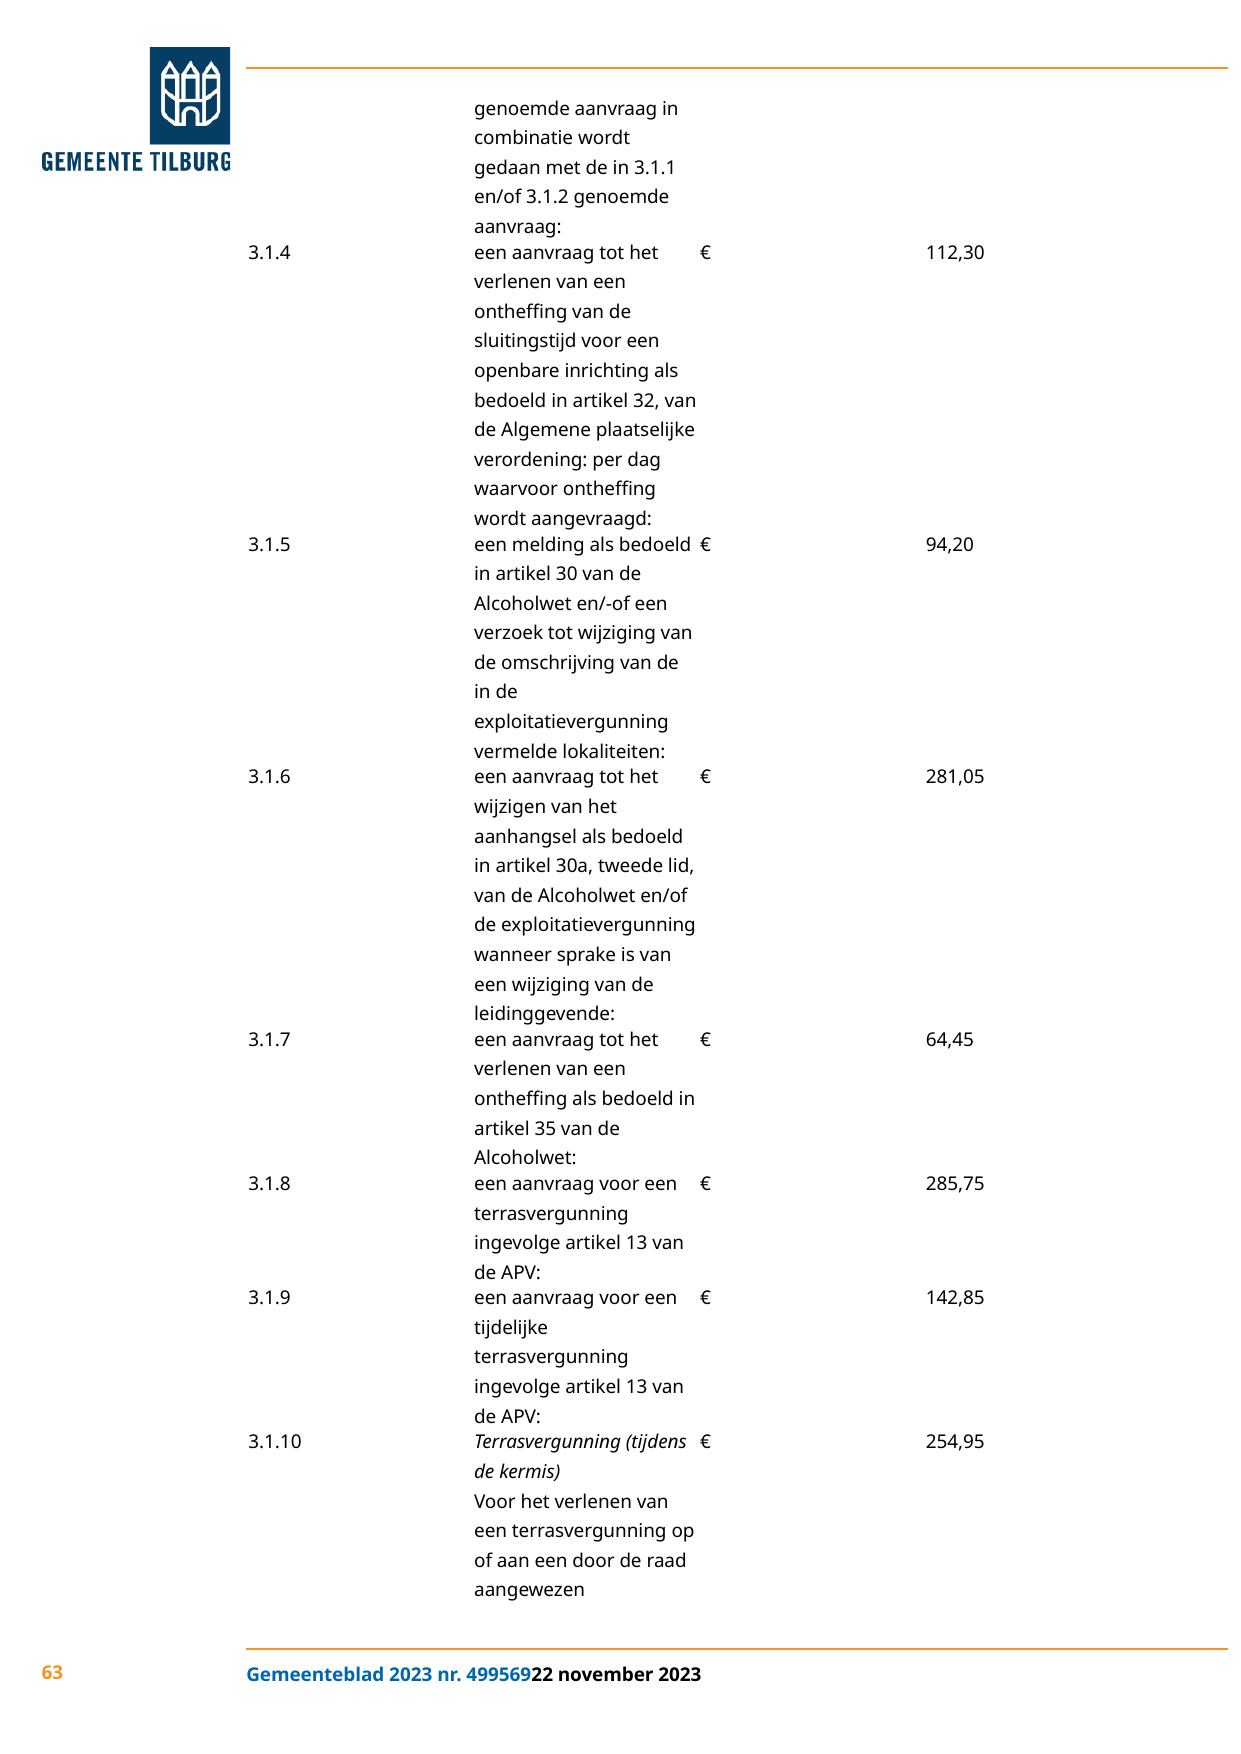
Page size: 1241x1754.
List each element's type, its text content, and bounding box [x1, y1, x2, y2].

table_cell € [700, 239, 926, 531]
table_cell € [700, 764, 926, 1026]
table_cell [700, 95, 926, 239]
table_cell 285,75 [926, 1170, 1152, 1284]
table_cell € [700, 1429, 926, 1602]
table_cell € [700, 531, 926, 764]
table_cell 94,20 [926, 531, 1152, 764]
table_cell € [700, 1170, 926, 1284]
table_cell 3.1.10 [248, 1429, 474, 1602]
table_cell € [700, 1026, 926, 1170]
table_cell Terrasvergunning (tijdens de kermis) Voor het verlenen van een terrasvergunning op of aan een door de raad aangewezen [474, 1429, 700, 1602]
table_cell een aanvraag voor een terrasvergunning ingevolge artikel 13 van de APV: [474, 1170, 700, 1284]
table_cell 142,85 [926, 1285, 1152, 1429]
table_cell [926, 95, 1152, 239]
table_cell genoemde aanvraag in combinatie wordt gedaan met de in 3.1.1 en/of 3.1.2 genoemde aanvraag: [474, 95, 700, 239]
table_cell 3.1.5 [248, 531, 474, 764]
table_cell een aanvraag tot het wijzigen van het aanhangsel als bedoeld in artikel 30a, tweede lid, van de Alcoholwet en/of de exploitatievergunning wanneer sprake is van een wijziging van de leidinggevende: [474, 764, 700, 1026]
table_cell een aanvraag voor een tijdelijke terrasvergunning ingevolge artikel 13 van de APV: [474, 1285, 700, 1429]
table_cell 3.1.4 [248, 239, 474, 531]
table_cell [248, 95, 474, 239]
table_cell 3.1.6 [248, 764, 474, 1026]
table_cell een melding als bedoeld in artikel 30 van de Alcoholwet en/-of een verzoek tot wijziging van de omschrijving van de in de exploitatievergunning vermelde lokaliteiten: [474, 531, 700, 764]
table_cell € [700, 1285, 926, 1429]
table_cell 281,05 [926, 764, 1152, 1026]
table_cell 3.1.7 [248, 1026, 474, 1170]
table_cell 64,45 [926, 1026, 1152, 1170]
table_cell 254,95 [926, 1429, 1152, 1602]
table_cell een aanvraag tot het verlenen van een ontheffing als bedoeld in artikel 35 van de Alcoholwet: [474, 1026, 700, 1170]
table_cell 3.1.9 [248, 1285, 474, 1429]
picture [41, 47, 231, 172]
table_cell een aanvraag tot het verlenen van een ontheffing van de sluitingstijd voor een openbare inrichting als bedoeld in artikel 32, van de Algemene plaatselijke verordening: per dag waarvoor ontheffing wordt aangevraagd: [474, 239, 700, 531]
table_cell 112,30 [926, 239, 1152, 531]
table_cell 3.1.8 [248, 1170, 474, 1284]
